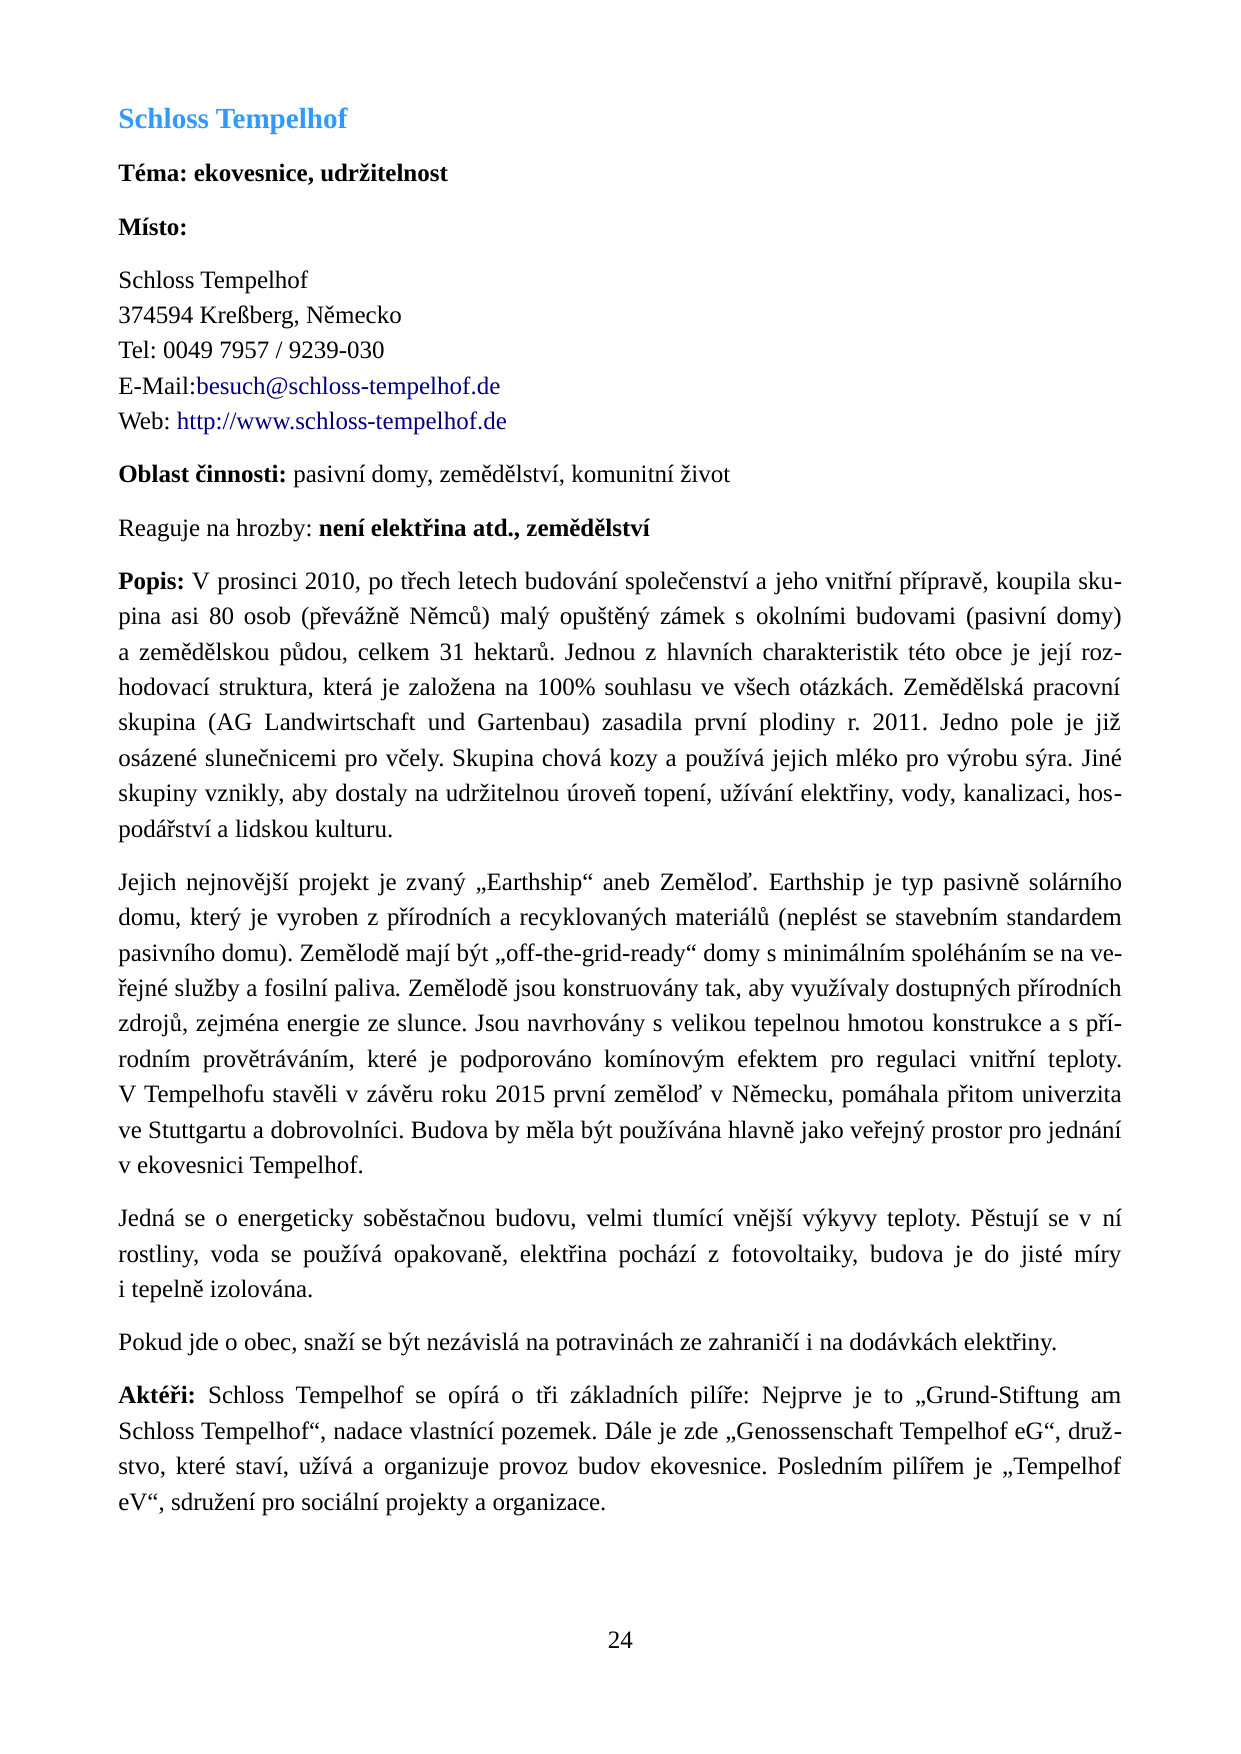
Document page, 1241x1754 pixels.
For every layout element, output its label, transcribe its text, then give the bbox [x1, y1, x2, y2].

text Jejich nejnovější projekt je zvaný „Earthship“ aneb Zeměloď. Earthship je typ pasivně solárního domu, který je vyroben z⁠ přírodních a⁠ recyklovaných materiálů (neplést se stavebním standardem pasivního domu). Zemělodě mají být „off-the-grid-ready“ domy s⁠ minimálním spoléháním se na ve­řejné služby a⁠ fosilní paliva. Zemělodě jsou konstruovány tak, aby využívaly dostupných přírodních zdrojů, zejména energie ze slunce. Jsou navrhovány s⁠ velikou tepelnou hmotou konstrukce a⁠ s⁠ pří­rodním provětráváním, které je podporováno komínovým efektem pro regulaci vnitřní teploty. V⁠ Tempelhofu stavěli v⁠ závěru roku 2015 první zeměloď v⁠ Německu, pomáhala přitom univerzita ve Stuttgartu a⁠ dobrovolníci. Budova by měla být používána hlavně jako veřejný prostor pro jednání v⁠ ekovesnici Tempelhof. [118, 862, 1122, 1181]
text Oblast činnosti: pasivní domy, zemědělství, komunitní život [118, 454, 1122, 490]
text Pokud jde o⁠ obec, snaží se být nezávislá na potravinách ze zahraničí i⁠ na dodávkách elektřiny. [118, 1322, 1122, 1358]
text Jedná se o⁠ energeticky soběstačnou budovu, velmi tlumící vnější výkyvy teploty. Pěstují se v⁠ ní rostliny, voda se používá opakovaně, elektřina pochází z⁠ fotovoltaiky, budova je do jisté míry i⁠ tepelně izolována. [118, 1198, 1122, 1304]
text Reaguje na hrozby: není elektřina atd., zemědělství [118, 508, 1122, 543]
text Aktéři: Schloss Tempelhof se opírá o⁠ tři základních pilíře: Nejprve je to „Grund-Stiftung am Schloss Tempelhof“, nadace vlastnící pozemek. Dále je zde „Genossenschaft Tempelhof eG“, druž­stvo, které staví, užívá a⁠ organizuje provoz budov ekovesnice. Posledním pilířem je „Tempelhof eV“, sdružení pro sociální projekty a⁠ organizace. [118, 1375, 1122, 1517]
subtitle Schloss Tempelhof [118, 100, 1122, 136]
text Místo: [118, 207, 1122, 242]
text Popis: V⁠ prosinci 2010, po třech letech budování společenství a⁠ jeho vnitřní přípravě, koupila sku­pina asi 80 osob (převážně Němců) malý opuštěný zámek s⁠ okolními budovami (pasivní domy) a⁠ zemědělskou půdou, celkem 31 hektarů. Jednou z⁠ hlavních charakteristik této obce je její roz­hodovací struktura, která je založena na 100% souhlasu ve všech otázkách. Zemědělská pracovní skupina (AG Landwirtschaft und Gartenbau) zasadila první plodiny r. 2011. Jedno pole je již osázené slunečnicemi pro včely. Skupina chová kozy a⁠ používá jejich mléko pro výrobu sýra. Jiné skupiny vznikly, aby dostaly na udržitelnou úroveň topení, užívání elektřiny, vody, kanalizaci, hos­podářství a⁠ lidskou kulturu. [118, 561, 1122, 844]
text Schloss Tempelhof [118, 260, 1122, 295]
text 374594 Kreßberg, Německo [118, 295, 1122, 331]
text Web: http://www.schloss-tempelhof.de [118, 401, 1122, 437]
text E-Mail:besuch@schloss-tempelhof.de [118, 366, 1122, 401]
text Tel: 0049⁠ 7957 / 9239-030 [118, 331, 1122, 366]
subtitle Téma: ekovesnice, udržitelnost [118, 153, 1122, 189]
